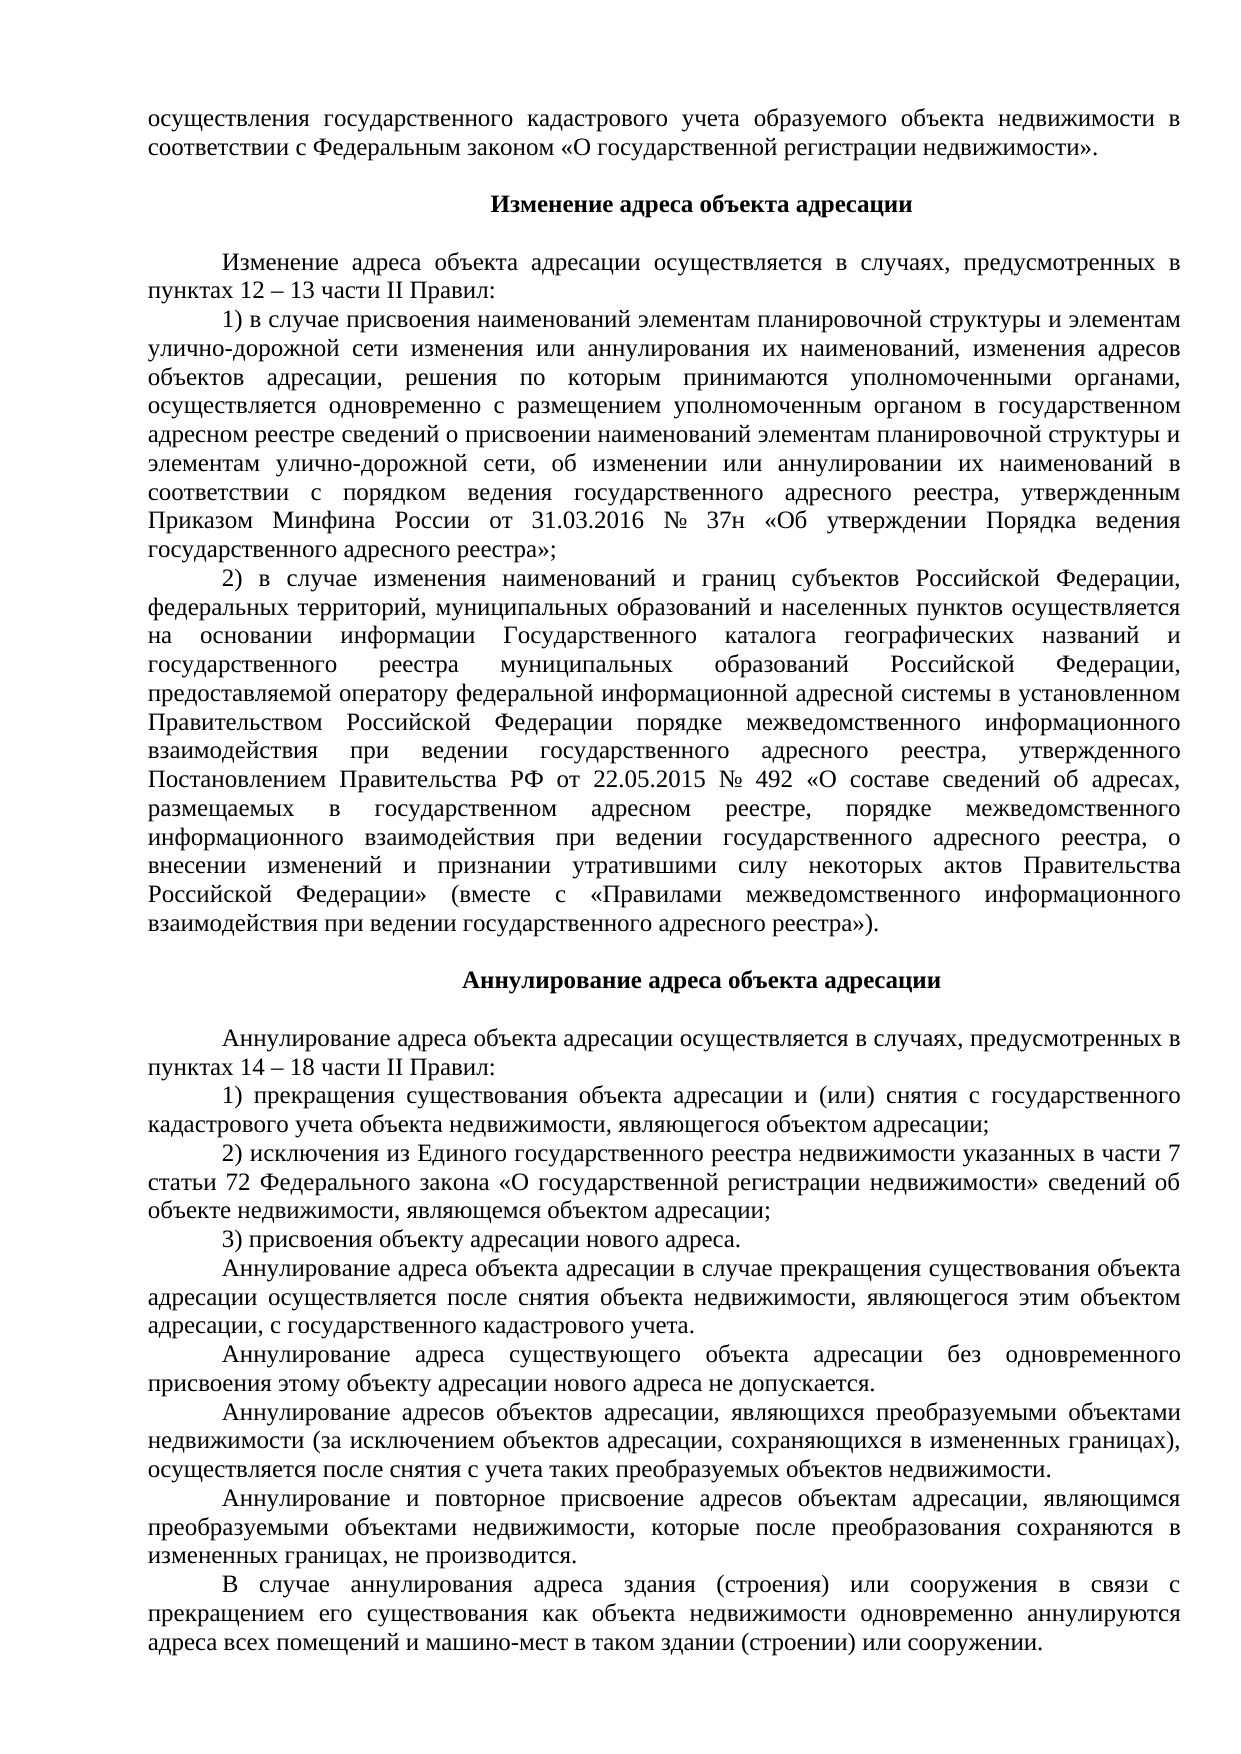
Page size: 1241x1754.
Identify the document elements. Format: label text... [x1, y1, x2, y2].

text 1) в случае присвоения наименований элементам планировочной структуры и элементам улично-дорожной сети изменения или аннулирования их наименований, изменения адресов объектов адресации, решения по которым принимаются уполномоченными органами, осуществляется одновременно с размещением уполномоченным органом в государственном адресном реестре сведений о присвоении наименований элементам планировочной структуры и элементам улично-дорожной сети, об изменении или аннулировании их наименований в соответствии с порядком ведения государственного адресного реестра, утвержденным Приказом Минфина России от 31.03.2016 № 37н «Об утверждении Порядка ведения государственного адресного реестра»; [148, 304, 1181, 563]
text Изменение адреса объекта адресации [148, 189, 1181, 218]
text Аннулирование адреса объекта адресации в случае прекращения существования объекта адресации осуществляется после снятия объекта недвижимости, являющегося этим объектом адресации, с государственного кадастрового учета. [148, 1253, 1181, 1339]
text 2) исключения из Единого государственного реестра недвижимости указанных в части 7 статьи 72 Федерального закона «О государственной регистрации недвижимости» сведений об объекте недвижимости, являющемся объектом адресации; [148, 1138, 1181, 1224]
text 1) прекращения существования объекта адресации и (или) снятия с государственного кадастрового учета объекта недвижимости, являющегося объектом адресации; [148, 1081, 1181, 1138]
text В случае аннулирования адреса здания (строения) или сооружения в связи с прекращением его существования как объекта недвижимости одновременно аннулируются адреса всех помещений и машино-мест в таком здании (строении) или сооружении. [148, 1569, 1181, 1656]
text Аннулирование адреса объекта адресации осуществляется в случаях, предусмотренных в пунктах 14 – 18 части II Правил: [148, 1023, 1181, 1081]
text Аннулирование адресов объектов адресации, являющихся преобразуемыми объектами недвижимости (за исключением объектов адресации, сохраняющихся в измененных границах), осуществляется после снятия с учета таких преобразуемых объектов недвижимости. [148, 1397, 1181, 1483]
text Изменение адреса объекта адресации осуществляется в случаях, предусмотренных в пунктах 12 – 13 части II Правил: [148, 247, 1181, 304]
text 2) в случае изменения наименований и границ субъектов Российской Федерации, федеральных территорий, муниципальных образований и населенных пунктов осуществляется на основании информации Государственного каталога географических названий и государственного реестра муниципальных образований Российской Федерации, предоставляемой оператору федеральной информационной адресной системы в установленном Правительством Российской Федерации порядке межведомственного информационного взаимодействия при ведении государственного адресного реестра, утвержденного Постановлением Правительства РФ от 22.05.2015 № 492 «О составе сведений об адресах, размещаемых в государственном адресном реестре, порядке межведомственного информационного взаимодействия при ведении государственного адресного реестра, о внесении изменений и признании утратившими силу некоторых актов Правительства Российской Федерации» (вместе с «Правилами межведомственного информационного взаимодействия при ведении государственного адресного реестра»). [148, 563, 1181, 937]
text Аннулирование адреса объекта адресации [148, 966, 1181, 994]
text осуществления государственного кадастрового учета образуемого объекта недвижимости в соответствии с Федеральным законом «О государственной регистрации недвижимости». [148, 103, 1181, 161]
text Аннулирование адреса существующего объекта адресации без одновременного присвоения этому объекту адресации нового адреса не допускается. [148, 1339, 1181, 1397]
text 3) присвоения объекту адресации нового адреса. [148, 1224, 1181, 1253]
text Аннулирование и повторное присвоение адресов объектам адресации, являющимся преобразуемыми объектами недвижимости, которые после преобразования сохраняются в измененных границах, не производится. [148, 1483, 1181, 1569]
